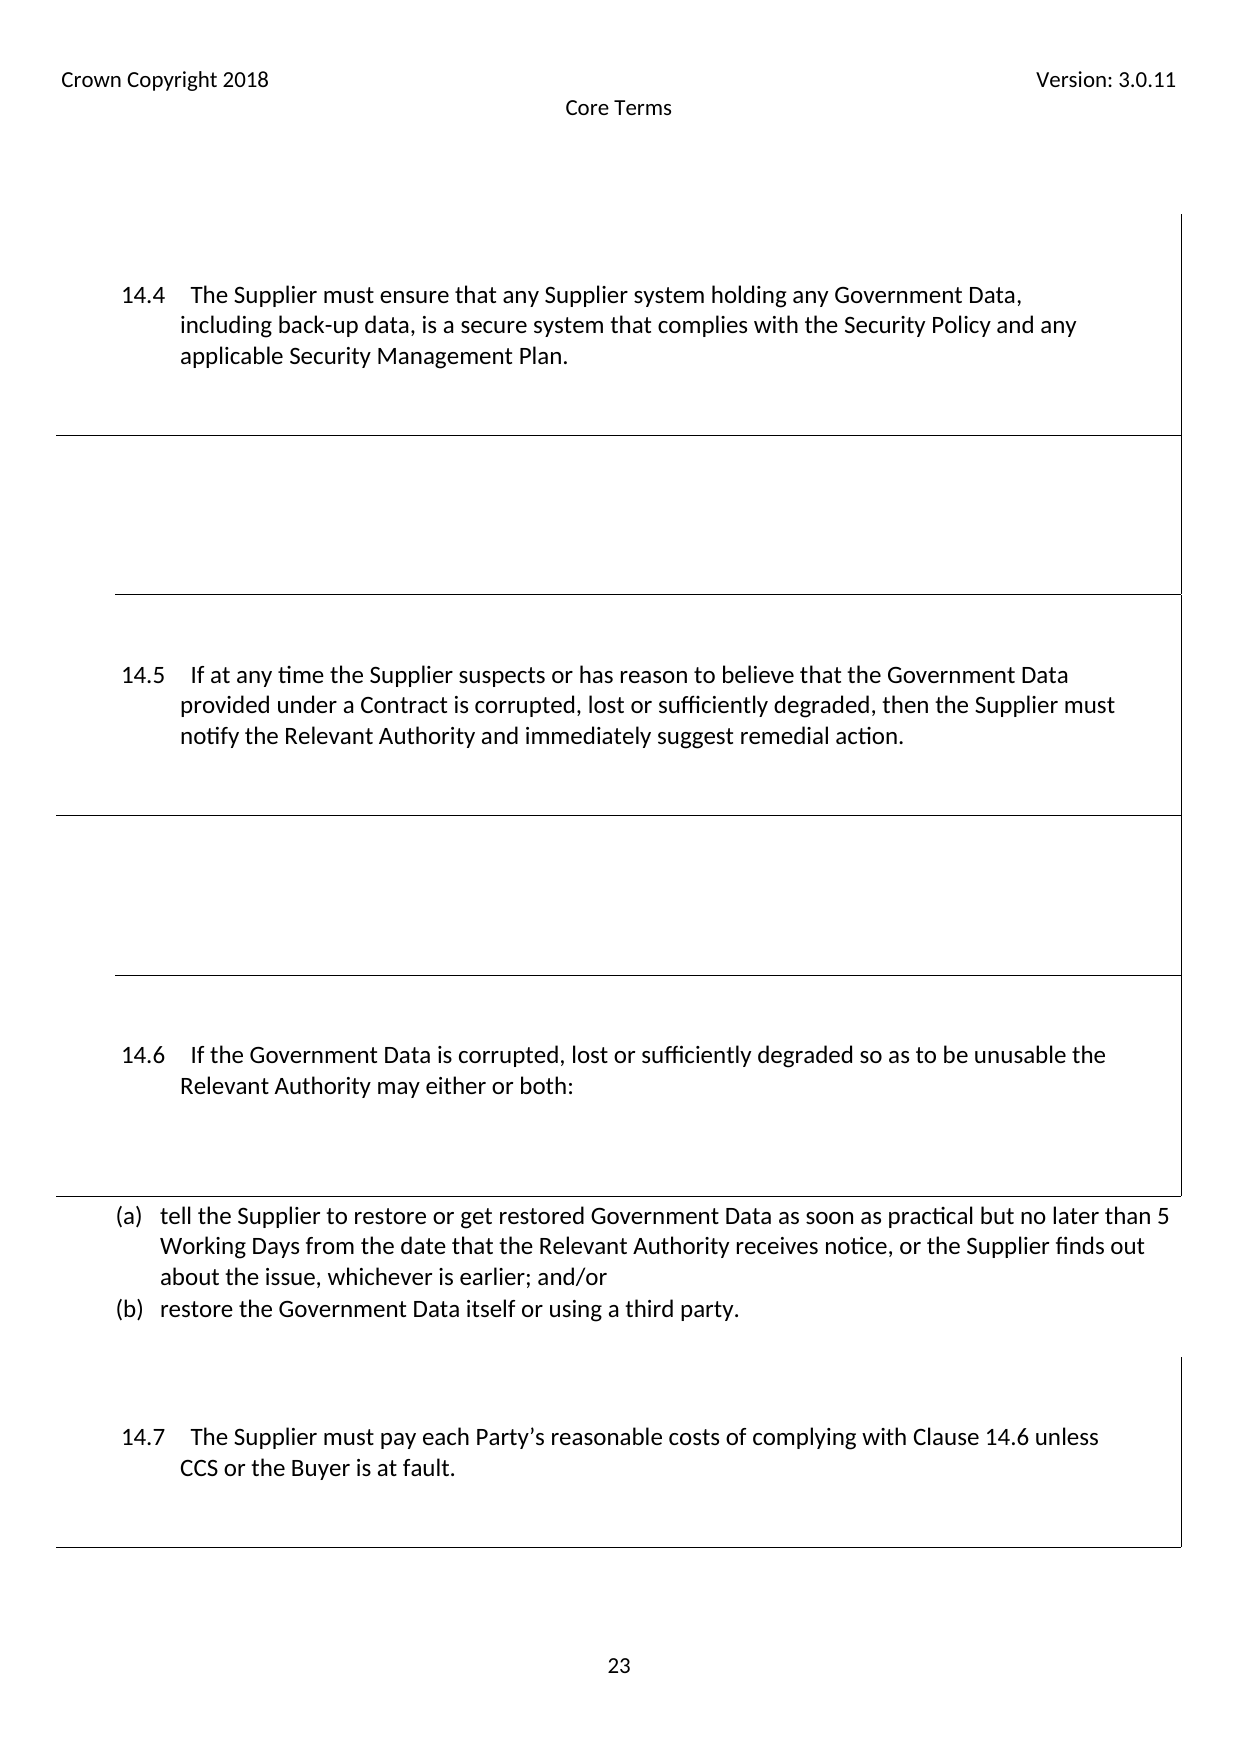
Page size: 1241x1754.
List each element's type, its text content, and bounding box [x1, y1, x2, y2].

list tell the Supplier to restore or get restored Government Data as soon as practical but no later than 5 Working Days from the date that the Relevant Authority receives notice, or the Supplier finds out about the issue, whichever is earlier; and/or [115, 1200, 1181, 1291]
list The Supplier must ensure that any Supplier system holding any Government Data, including back-up data, is a secure system that complies with the Security Policy and any applicable Security Management Plan. [56, 214, 1181, 435]
list If the Government Data is corrupted, lost or sufficiently degraded so as to be unusable the Relevant Authority may either or both: [56, 975, 1181, 1196]
list restore the Government Data itself or using a third party. [115, 1293, 1181, 1354]
list If at any time the Supplier suspects or has reason to believe that the Government Data provided under a Contract is corrupted, lost or sufficiently degraded, then the Supplier must notify the Relevant Authority and immediately suggest remedial action. [56, 594, 1181, 815]
list The Supplier must pay each Party’s reasonable costs of complying with Clause 14.6 unless CCS or the Buyer is at fault. [56, 1357, 1181, 1547]
